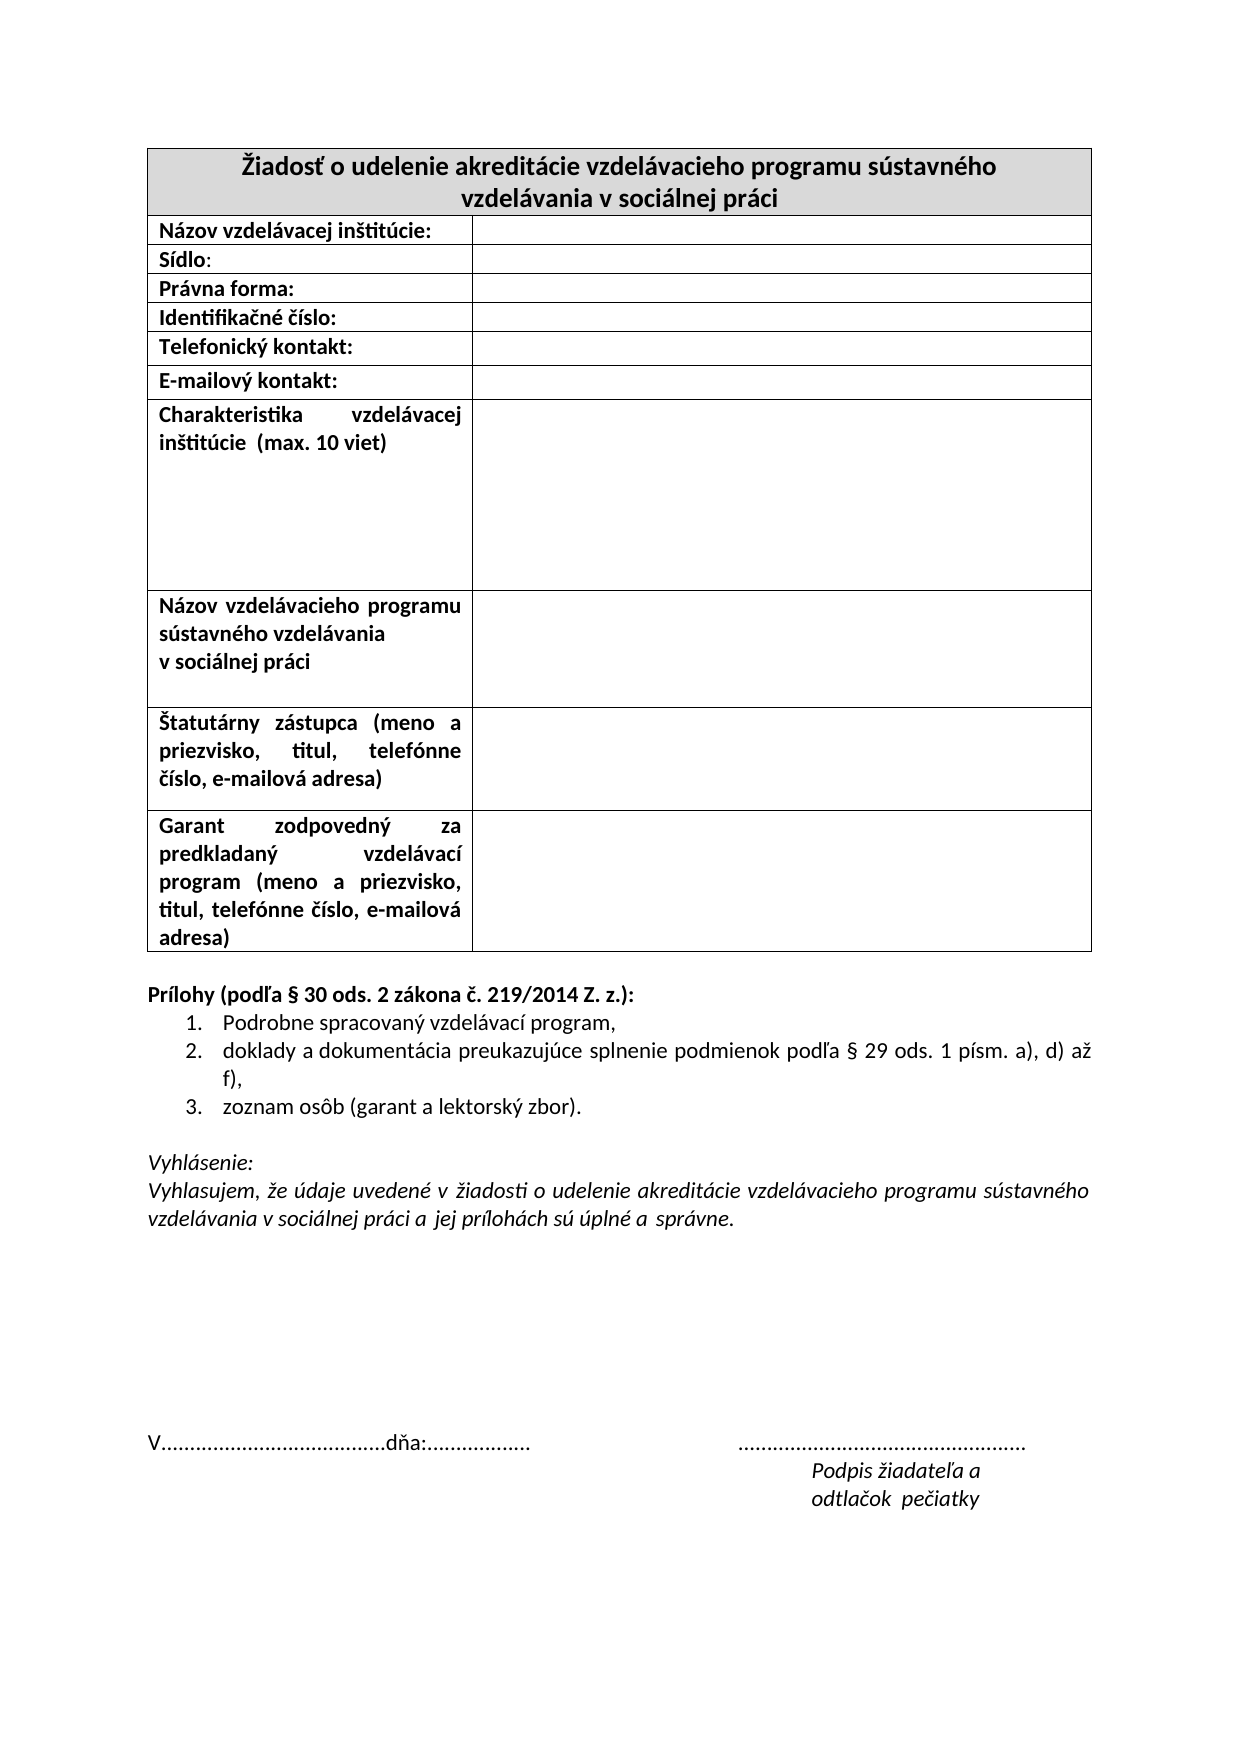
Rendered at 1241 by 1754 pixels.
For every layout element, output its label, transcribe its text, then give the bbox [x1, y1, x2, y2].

table_cell [473, 708, 1091, 810]
table_cell [473, 245, 1091, 273]
table_header Žiadosť o udelenie akreditácie vzdelávacieho programu sústavného vzdelávania v sociálnej práci [148, 149, 1091, 215]
table_cell [473, 332, 1091, 365]
table_cell [473, 591, 1091, 707]
text Vyhlasujem, že údaje uvedené v žiadosti o udelenie akreditácie vzdelávacieho programu sústavného vzdelávania v sociálnej práci a jej prílohách sú úplné a správne. [148, 1176, 1093, 1232]
table_cell [473, 303, 1091, 331]
table_cell [473, 216, 1091, 244]
list Podrobne spracovaný vzdelávací program, [185, 1008, 1093, 1036]
table_cell [473, 366, 1091, 399]
table_cell Názov vzdelávacej inštitúcie: [148, 216, 472, 244]
table_cell Sídlo: [148, 245, 472, 273]
text Podpis žiadateľa a [148, 1456, 1093, 1484]
list zoznam osôb (garant a lektorský zbor). [185, 1092, 1093, 1120]
text Prílohy (podľa § 30 ods. 2 zákona č. 219/2014 Z. z.): [148, 980, 1093, 1008]
table_cell Charakteristika vzdelávacej inštitúcie (max. 10 viet) [148, 400, 472, 590]
table_cell [473, 400, 1091, 590]
text Vyhlásenie: [148, 1148, 1093, 1176]
table_cell [473, 811, 1091, 951]
table_cell Názov vzdelávacieho programu sústavného vzdelávania v sociálnej práci [148, 591, 472, 707]
table_cell [473, 274, 1091, 302]
table_cell Identifikačné číslo: [148, 303, 472, 331]
table_cell Garant zodpovedný za predkladaný vzdelávací program (meno a priezvisko, titul, telefónne číslo, e-mailová adresa) [148, 811, 472, 951]
table_cell Právna forma: [148, 274, 472, 302]
text odtlačok pečiatky [148, 1484, 1093, 1512]
list doklady a dokumentácia preukazujúce splnenie podmienok podľa § 29 ods. 1 písm. a), d) až f), [185, 1036, 1093, 1092]
table_cell Telefonický kontakt: [148, 332, 472, 365]
table_cell Štatutárny zástupca (meno a priezvisko, titul, telefónne číslo, e-mailová adresa) [148, 708, 472, 810]
table_cell E-mailový kontakt: [148, 366, 472, 399]
text V.......................................dňa:.................. .................................................. [148, 1428, 1093, 1456]
